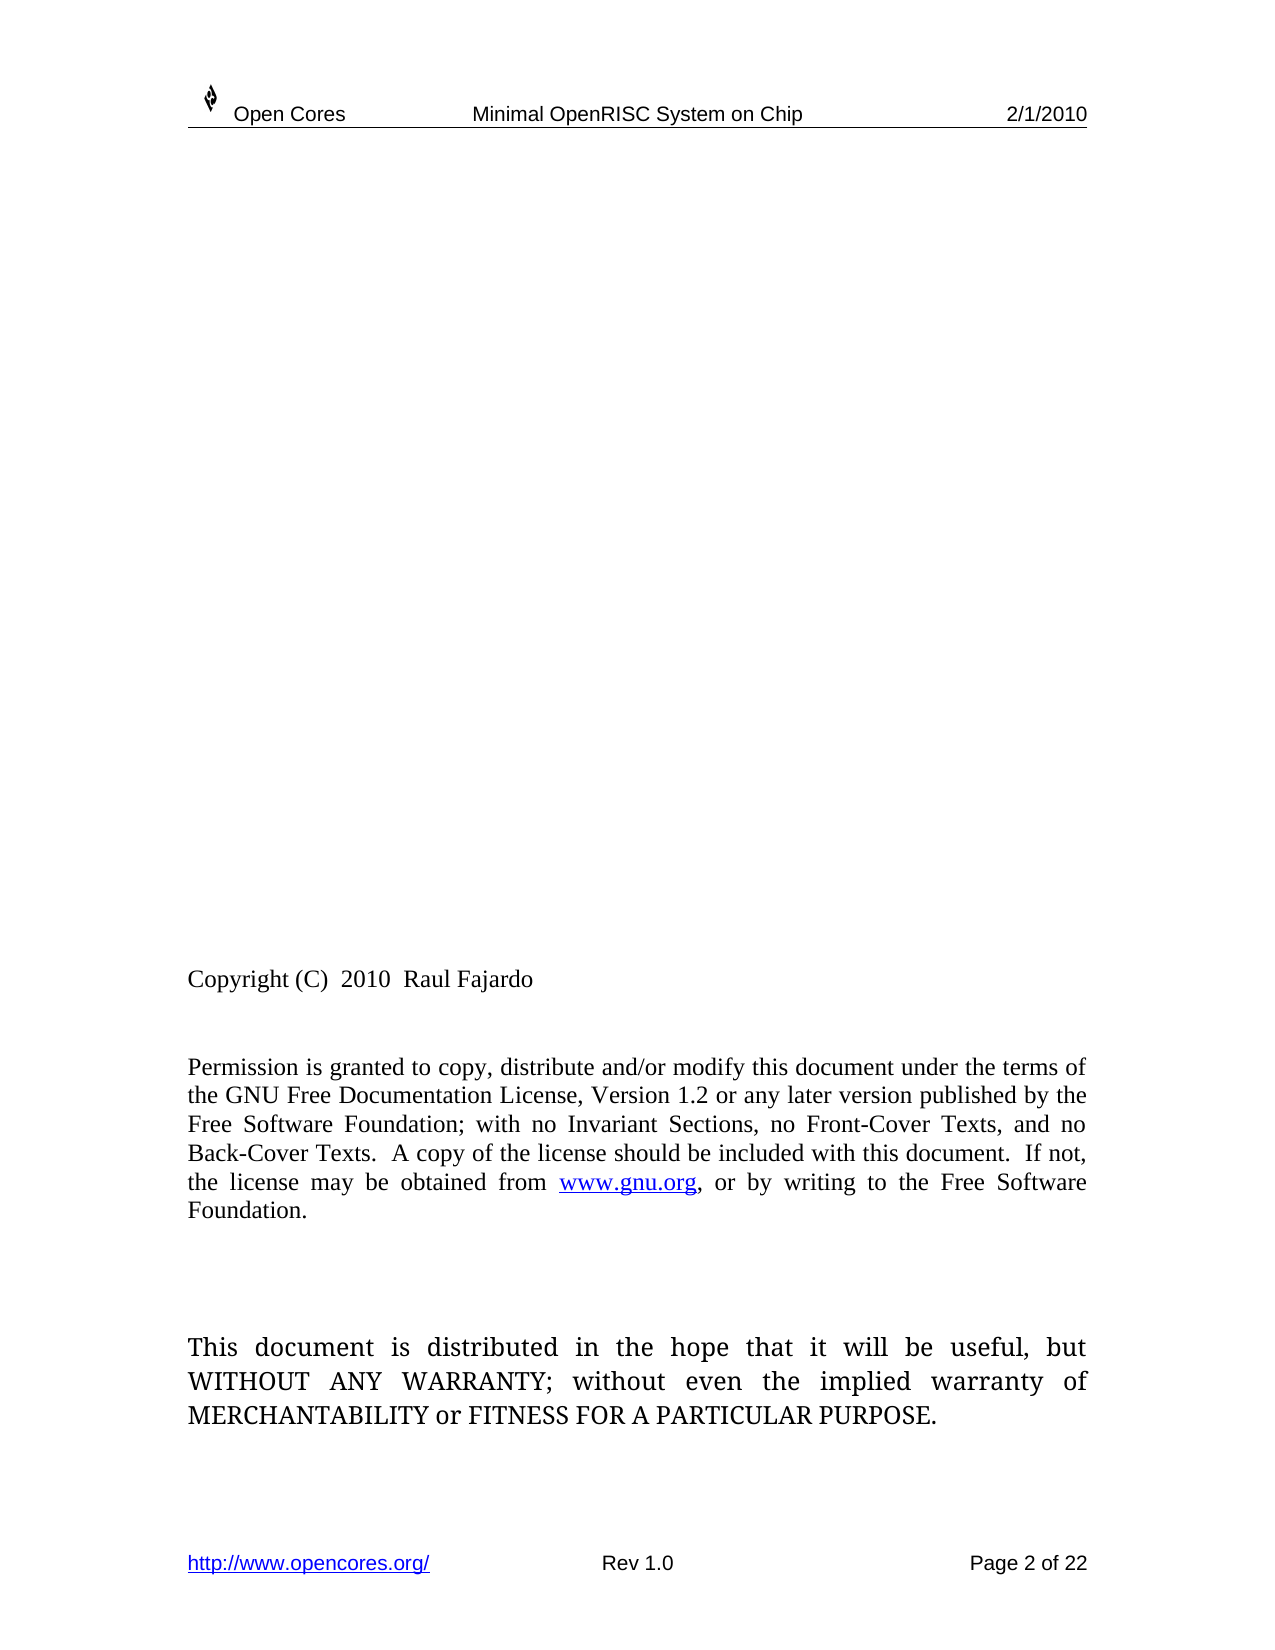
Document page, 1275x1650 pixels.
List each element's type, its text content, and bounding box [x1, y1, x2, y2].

text Permission is granted to copy, distribute and/or modify this document under the terms of the GNU Free Documentation License, Version 1.2 or any later version published by the Free Software Foundation; with no Invariant Sections, no Front-Cover Texts, and no Back-Cover Texts. A copy of the license should be included with this document. If not, the license may be obtained from www.gnu.org, or by writing to the Free Software Foundation. [187, 1052, 1087, 1224]
text Copyright (C) 2010 Raul Fajardo [187, 964, 1087, 992]
text This document is distributed in the hope that it will be useful, but WITHOUT ANY WARRANTY; without even the implied warranty of MERCHANTABILITY or FITNESS FOR A PARTICULAR PURPOSE. [187, 1330, 1087, 1432]
